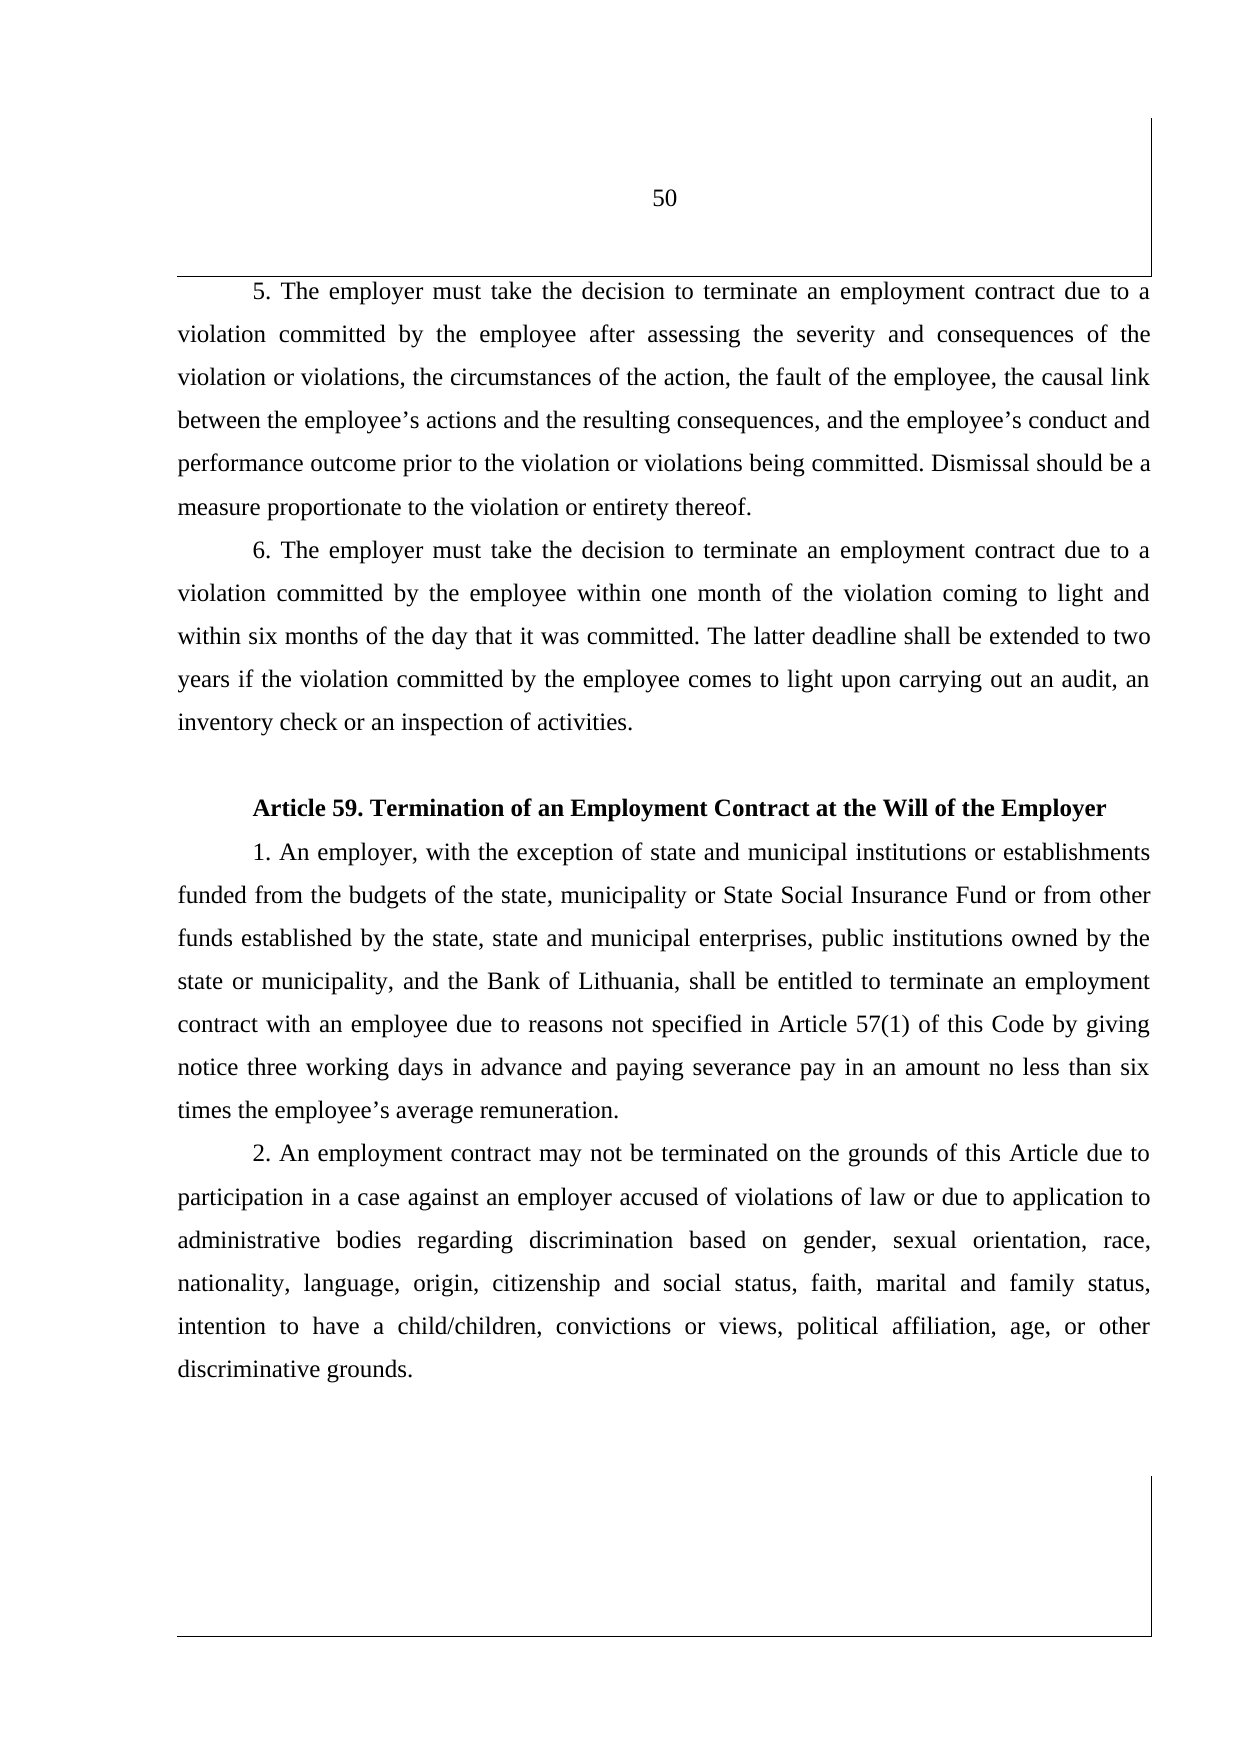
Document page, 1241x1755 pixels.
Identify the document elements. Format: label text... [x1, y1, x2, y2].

text 2. An employment contract may not be terminated on the grounds of this Article due to participation in a case against an employer accused of violations of law or due to application to administrative bodies regarding discrimination based on gender, sexual orientation, race, nationality, language, origin, citizenship and social status, faith, marital and family status, intention to have a child/children, convictions or views, political affiliation, age, or other discriminative grounds. [177, 1138, 1152, 1383]
text 5. The employer must take the decision to terminate an employment contract due to a violation committed by the employee after assessing the severity and consequences of the violation or violations, the circumstances of the action, the fault of the employee, the causal link between the employee’s actions and the resulting consequences, and the employee’s conduct and performance outcome prior to the violation or violations being committed. Dismissal should be a measure proportionate to the violation or entirety thereof. [177, 276, 1152, 520]
text 1. An employer, with the exception of state and municipal institutions or establishments funded from the budgets of the state, municipality or State Social Insurance Fund or from other funds established by the state, state and municipal enterprises, public institutions owned by the state or municipality, and the Bank of Lithuania, shall be entitled to terminate an employment contract with an employee due to reasons not specified in Article 57(1) of this Code by giving notice three working days in advance and paying severance pay in an amount no less than six times the employee’s average remuneration. [177, 837, 1152, 1124]
text 6. The employer must take the decision to terminate an employment contract due to a violation committed by the employee within one month of the violation coming to light and within six months of the day that it was committed. The latter deadline shall be extended to two years if the violation committed by the employee comes to light upon carrying out an audit, an inventory check or an inspection of activities. [177, 535, 1152, 736]
text Article 59. Termination of an Employment Contract at the Will of the Employer [177, 793, 1152, 822]
